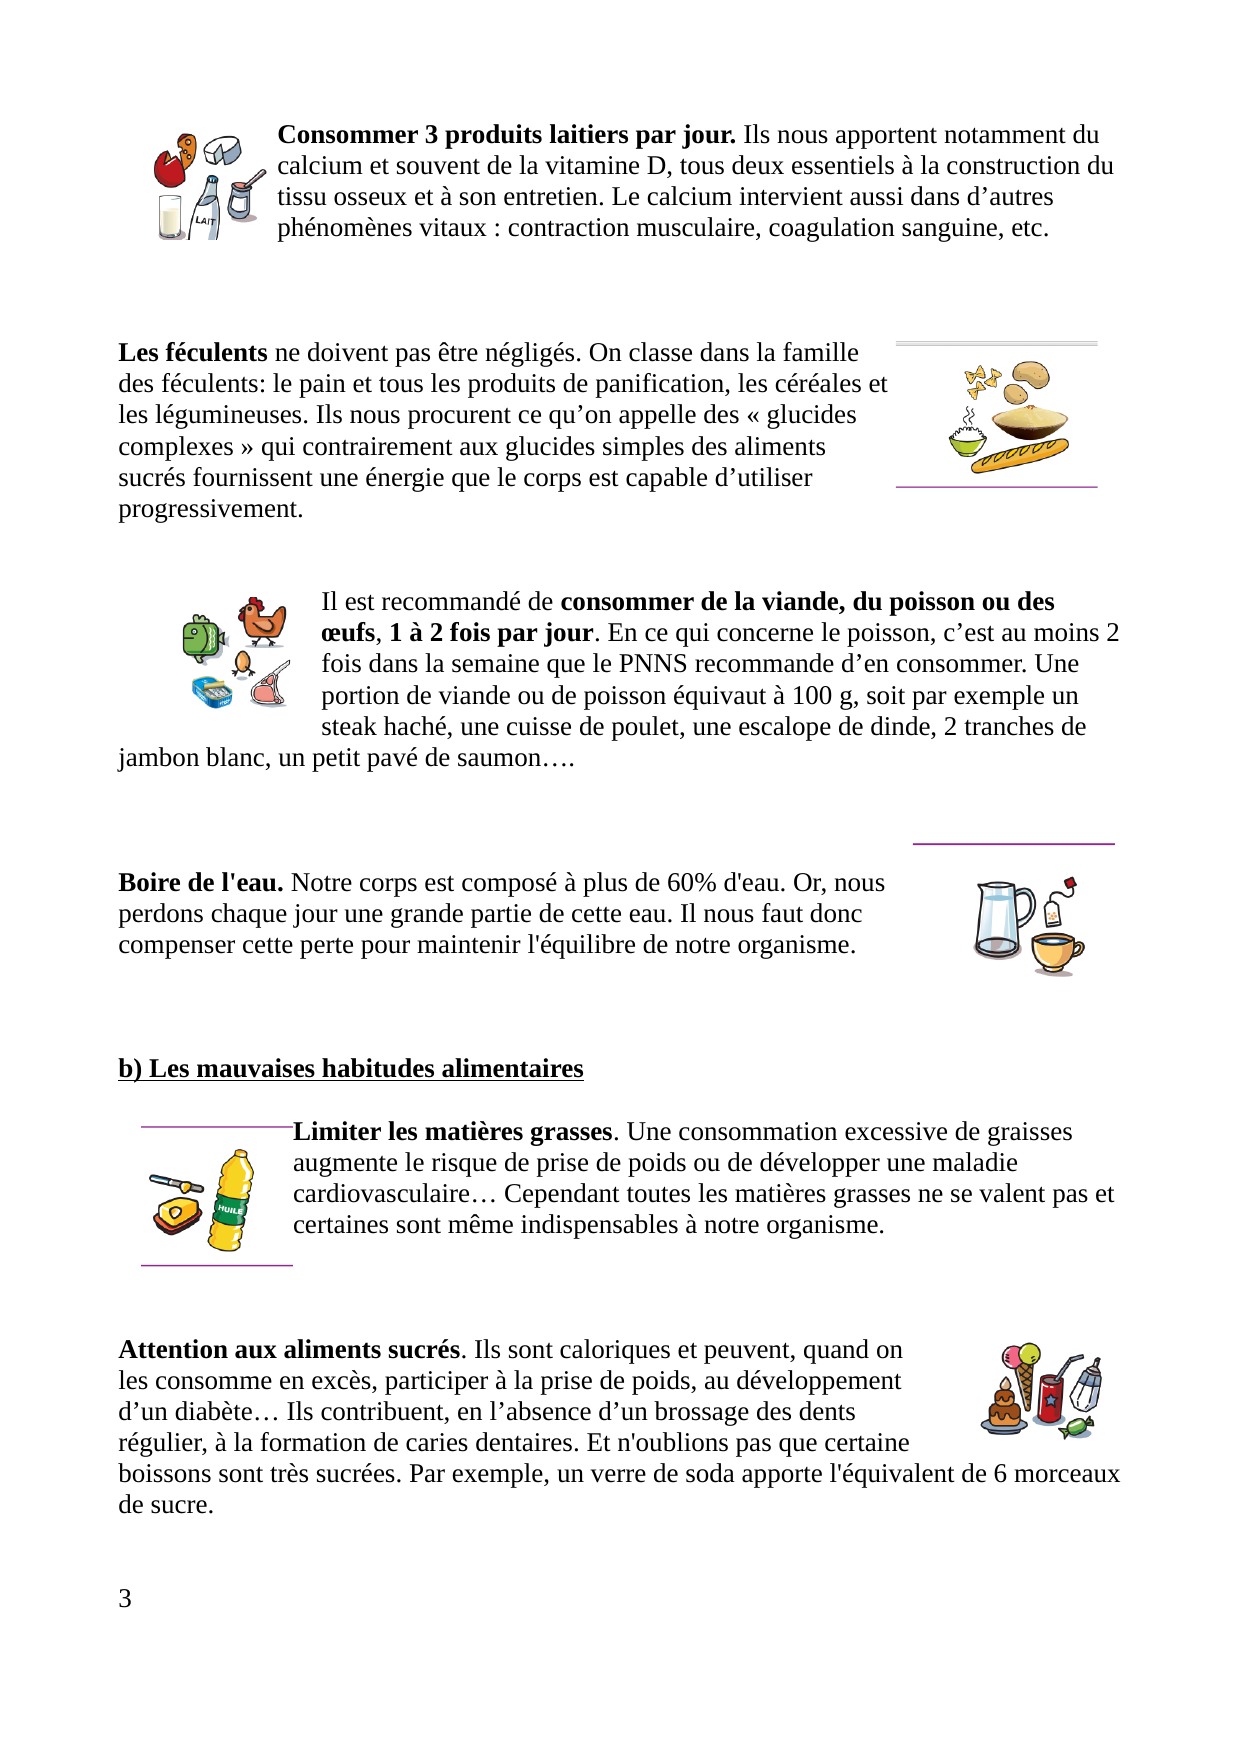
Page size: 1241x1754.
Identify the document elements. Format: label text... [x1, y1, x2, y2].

text 3 [118, 1582, 1122, 1613]
text Boire de l'eau. Notre corps est composé à plus de 60% d'eau. Or, nous perdons chaque jour une grande partie de cette eau. Il nous faut donc compenser cette perte pour maintenir l'équilibre de notre organisme. [118, 866, 915, 959]
text Attention aux aliments sucrés. Ils sont caloriques et peuvent, quand on les consomme en excès, participer à la prise de poids, au développement d’un diabète… Ils contribuent, en l’absence d’un brossage des dents régulier, à la formation de caries dentaires. Et n'oublions pas que certaine boissons sont très sucrées. Par exemple, un verre de soda apporte l'équivalent de 6 morceaux de sucre. [118, 1333, 1122, 1520]
picture [998, 843, 1115, 940]
text Consommer 3 produits laitiers par jour. Ils nous apportent notamment du calcium et souvent de la vitamine D, tous deux essentiels à la construction du tissu osseux et à son entretien. Le calcium intervient aussi dans d’autres phénomènes vitaux : contraction musculaire, coagulation sanguine, etc. [118, 118, 1122, 243]
picture [202, 127, 277, 205]
picture [981, 340, 1098, 365]
text Limiter les matières grasses. Une consommation excessive de graisses augmente le risque de prise de poids ou de développer une maladie cardiovasculaire… Cependant toutes les matières grasses ne se valent pas et certaines sont même indispensables à notre organisme. [118, 1115, 1122, 1239]
text Les féculents ne doivent pas être négligés. On classe dans la famille des féculents: le pain et tous les produits de panification, les céréales et les légumineuses. Ils nous procurent ce qu’on appelle des « glucides complexes » qui contrairement aux glucides simples des aliments sucrés fournissent une énergie que le corps est capable d’utiliser progressivement. [118, 336, 1122, 523]
picture [1012, 1426, 1129, 1443]
text Il est recommandé de consommer de la viande, du poisson ou des œufs, 1 à 2 fois par jour. En ce qui concerne le poisson, c’est au moins 2 fois dans la semaine que le PNNS recommande d’en consommer. Une portion de viande ou de poisson équivaut à 100 g, soit par exemple un steak haché, une cuisse de poulet, une escalope de dinde, 2 tranches de jambon blanc, un petit pavé de saumon…. [118, 585, 1122, 772]
picture [204, 597, 322, 711]
picture [214, 1173, 293, 1270]
text b) Les mauvaises habitudes alimentaires [118, 1052, 1122, 1084]
